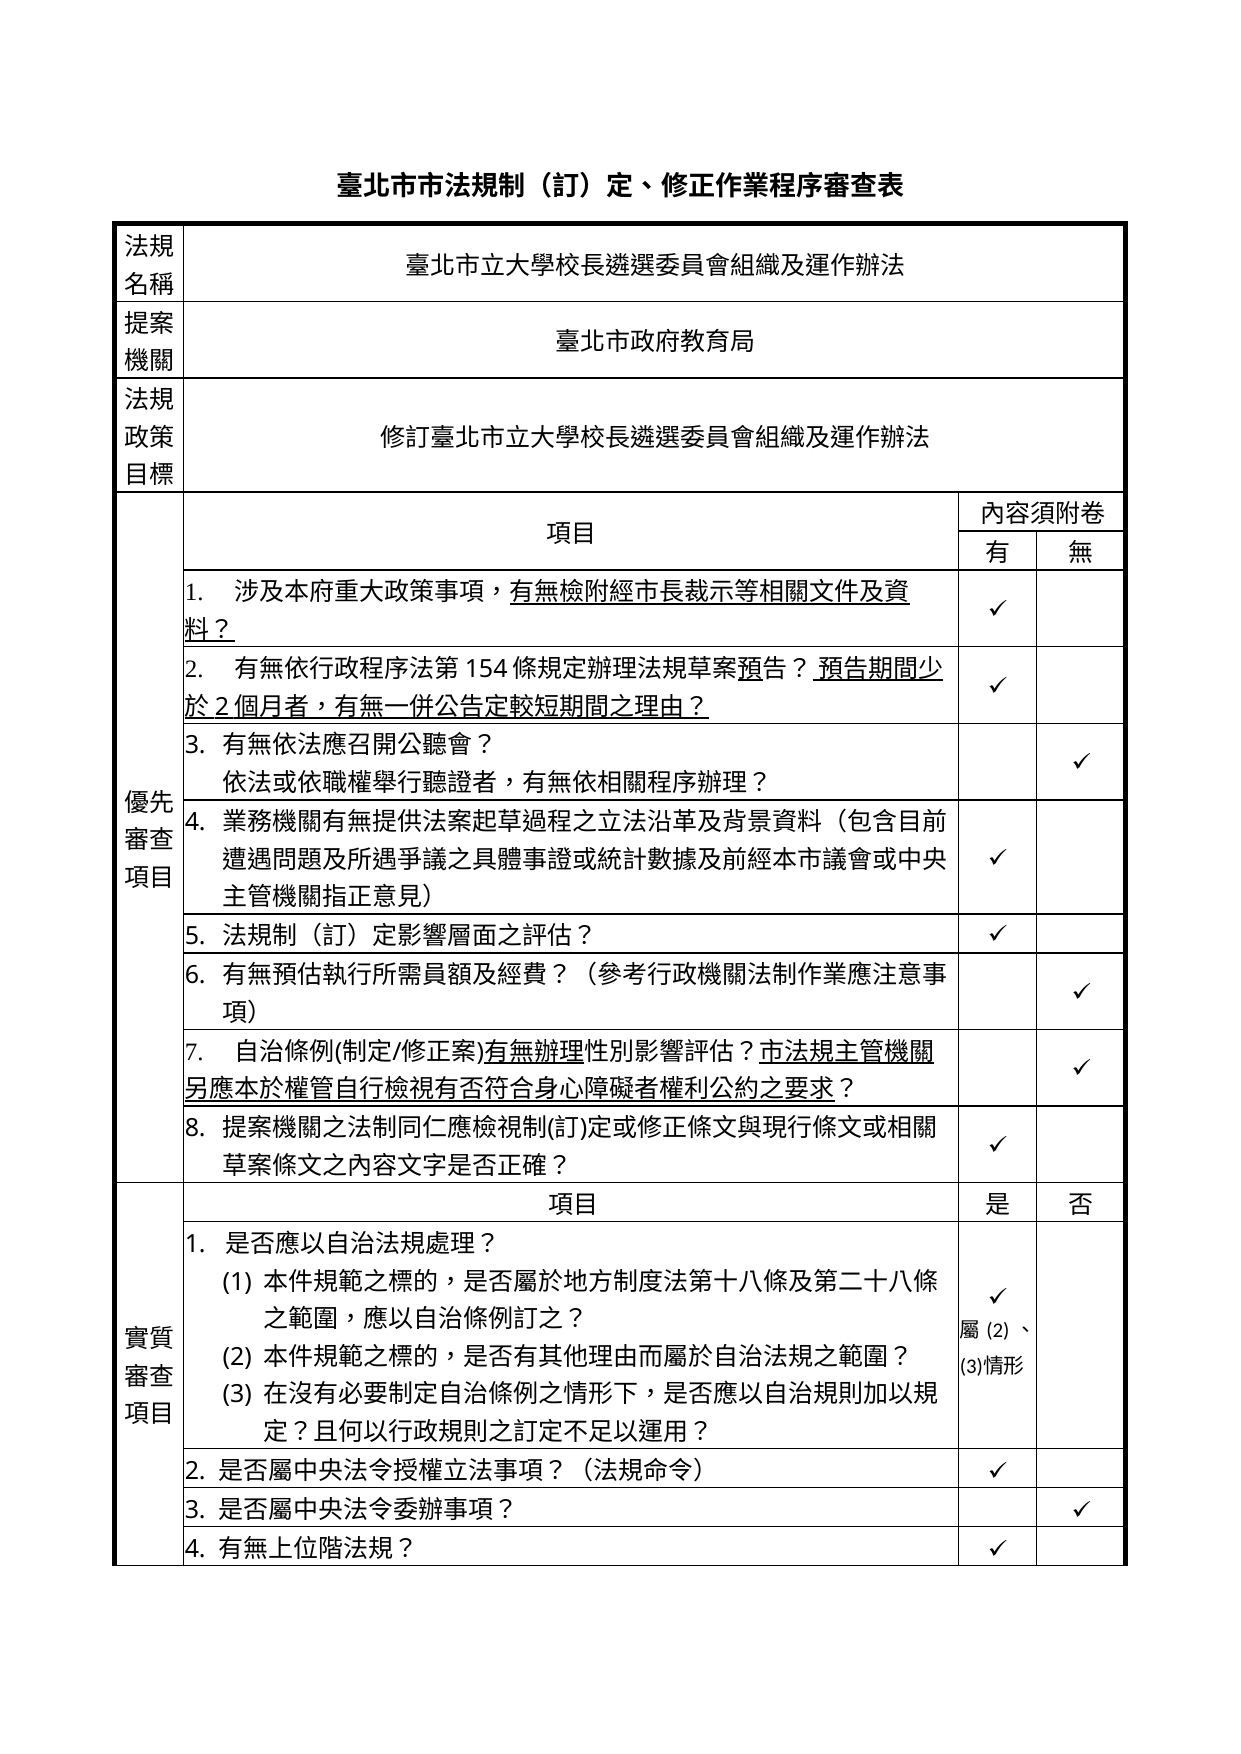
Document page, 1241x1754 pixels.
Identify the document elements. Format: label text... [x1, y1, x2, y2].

table_cell 涉及本府重大政策事項，有無檢附經市長裁示等相關文件及資料？ [184, 571, 958, 646]
table_cell 業務機關有無提供法案起草過程之立法沿革及背景資料（包含目前遭遇問題及所遇爭議之具體事證或統計數據及前經本市議會或中央主管機關指正意見） [184, 801, 958, 913]
table_cell 項目 [184, 493, 958, 569]
table_cell  [959, 1527, 1036, 1564]
table_cell [959, 954, 1036, 1029]
table_cell 提案機關 [117, 302, 183, 377]
table_cell  [1037, 1488, 1123, 1526]
table_cell  [959, 571, 1036, 646]
table_cell 修訂臺北市立大學校長遴選委員會組織及運作辦法 [184, 379, 1123, 491]
table_cell  [1037, 724, 1123, 799]
table_cell 優先審查項目 [117, 493, 183, 1182]
table_cell  [959, 1449, 1036, 1486]
table_cell 無 [1037, 532, 1123, 569]
table_cell 法規政策目標 [117, 379, 183, 491]
table_cell [959, 1488, 1036, 1526]
table_cell 是 [959, 1183, 1036, 1221]
table_header 臺北市立大學校長遴選委員會組織及運作辦法 [184, 226, 1123, 301]
text 臺北市市法規制（訂）定、修正作業程序審查表 [187, 169, 1053, 202]
table_cell 內容須附卷 [959, 493, 1123, 530]
table_cell 2. 是否屬中央法令授權立法事項？（法規命令） [184, 1449, 958, 1486]
table_cell [959, 1030, 1036, 1105]
table_cell 有無預估執行所需員額及經費？（參考行政機關法制作業應注意事項） [184, 954, 958, 1029]
table_cell  [959, 1107, 1036, 1182]
table_cell [1037, 1222, 1123, 1447]
table_cell [1037, 571, 1123, 646]
table_header 法規名稱 [117, 226, 183, 301]
table_cell 1. 是否應以自治法規處理？ 本件規範之標的，是否屬於地方制度法第十八條及第二十八條之範圍，應以自治條例訂之？ 本件規範之標的，是否有其他理由而屬於自治法規之範圍？ 在沒有必要制定自治條例之情形下，是否應以自治規則加以規定？且何以行政規則之訂定不足以運用？ [184, 1222, 958, 1447]
table_cell 提案機關之法制同仁應檢視制(訂)定或修正條文與現行條文或相關草案條文之內容文字是否正確？ [184, 1107, 958, 1182]
table_cell [1037, 1527, 1123, 1564]
table_cell 有 [959, 532, 1036, 569]
table_cell 項目 [184, 1183, 958, 1221]
table_cell 有無依行政程序法第154條規定辦理法規草案預告？ 預告期間少於2個月者，有無一併公告定較短期間之理由？ [184, 647, 958, 722]
table_cell [1037, 801, 1123, 913]
table_cell [1037, 647, 1123, 722]
table_cell 實質審查項目 [117, 1183, 183, 1564]
table_cell [1037, 1107, 1123, 1182]
table_cell 有無依法應召開公聽會？ 依法或依職權舉行聽證者，有無依相關程序辦理？ [184, 724, 958, 799]
table_cell 法規制（訂）定影響層面之評估？ [184, 915, 958, 952]
table_cell 4. 有無上位階法規？ [184, 1527, 958, 1564]
table_cell 臺北市政府教育局 [184, 302, 1123, 377]
table_cell [1037, 1449, 1123, 1486]
table_cell [959, 724, 1036, 799]
table_cell  [959, 801, 1036, 913]
table_cell 3. 是否屬中央法令委辦事項？ [184, 1488, 958, 1526]
table_cell  [1037, 1030, 1123, 1105]
table_cell [1037, 915, 1123, 952]
table_cell 否 [1037, 1183, 1123, 1221]
table_cell  [1037, 954, 1123, 1029]
table_cell  屬(2)、(3)情形 [959, 1222, 1036, 1447]
table_cell  [959, 647, 1036, 722]
table_cell 自治條例(制定/修正案)有無辦理性別影響評估？市法規主管機關另應本於權管自行檢視有否符合身心障礙者權利公約之要求？ [184, 1030, 958, 1105]
table_cell  [959, 915, 1036, 952]
